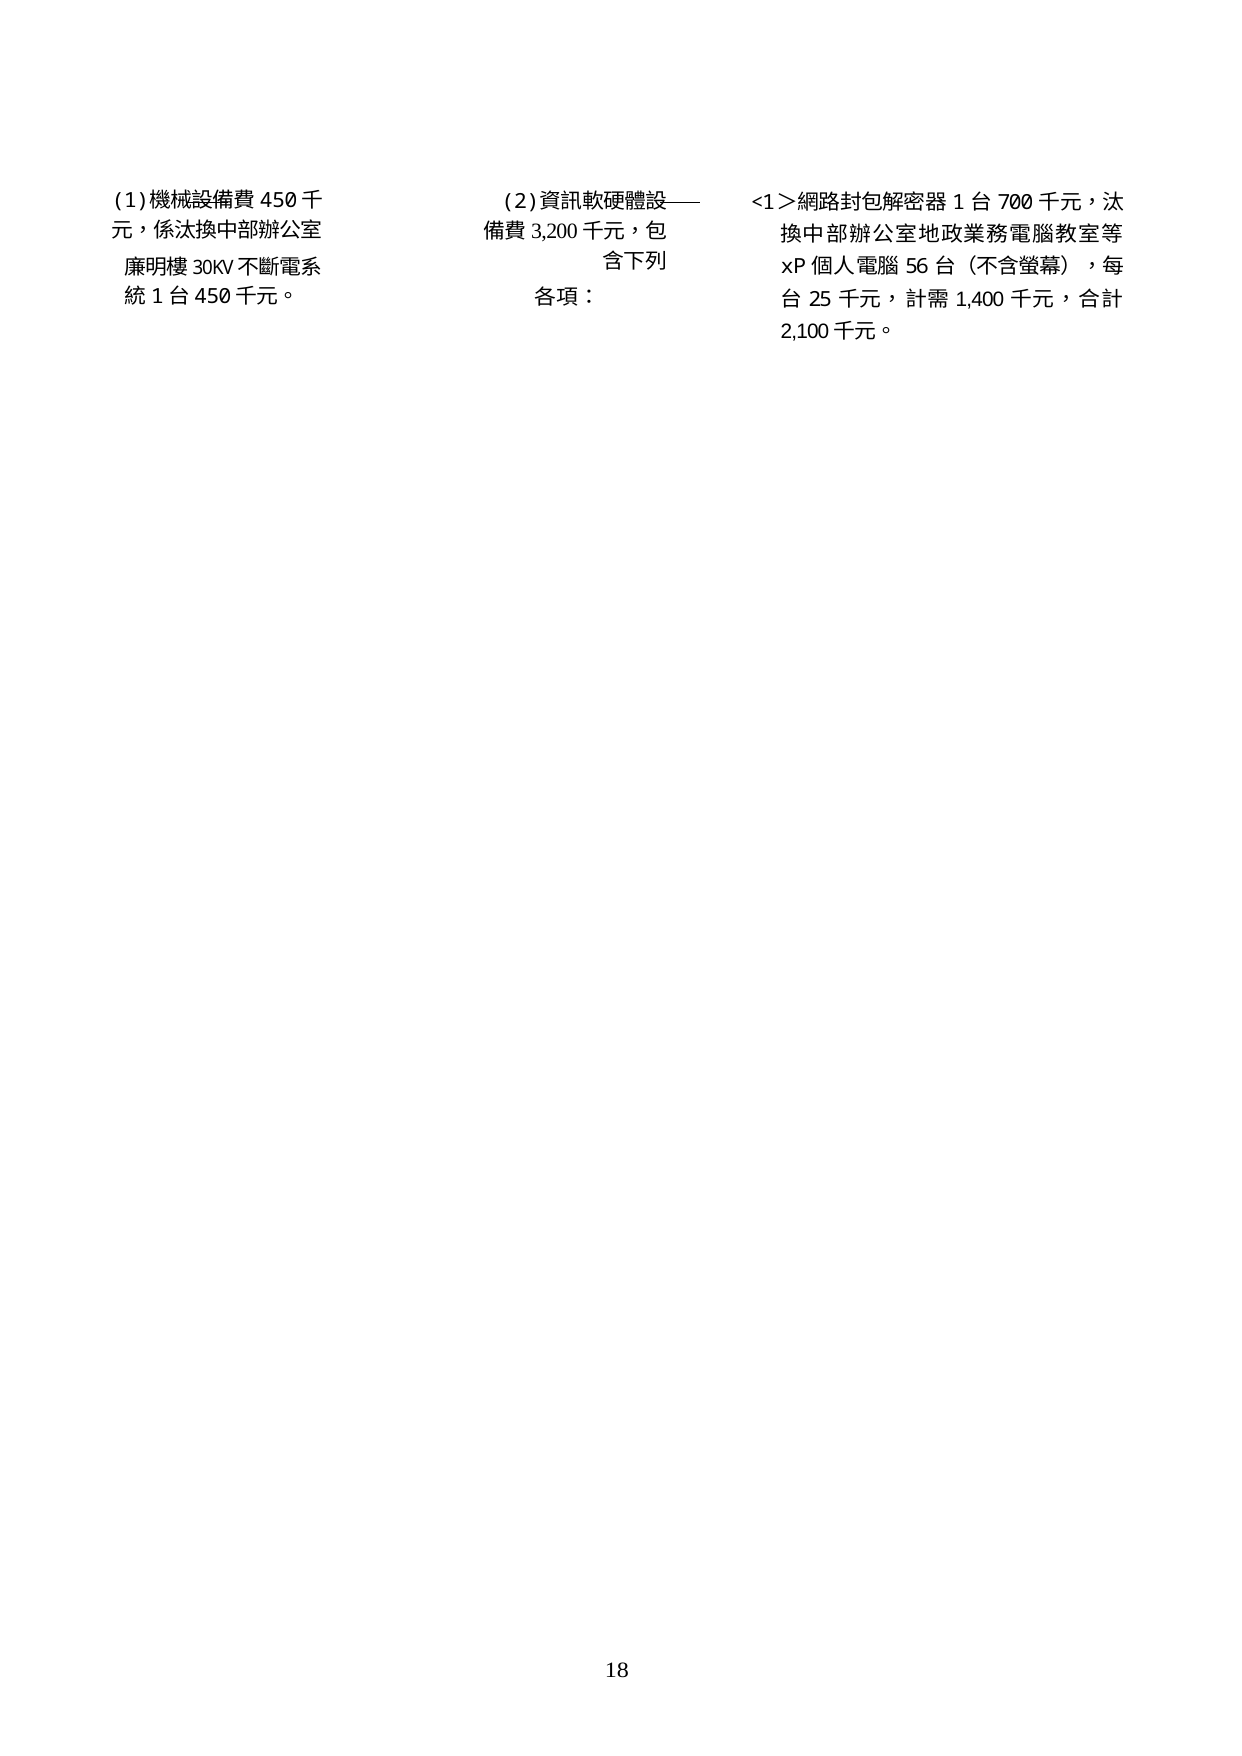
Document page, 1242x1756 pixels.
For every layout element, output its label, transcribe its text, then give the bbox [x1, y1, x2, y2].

text 18 [604, 1661, 1126, 1682]
text (1)機械設備費450千元，係汰換中部辦公室 [72, 184, 323, 243]
text 各項： [534, 283, 667, 310]
text <1＞網路封包解密器1台700千元，汰換中部辦公室地政業務電腦教室等xP個人電腦56台（不含螢幕），每台25千元，計需1,400千元，合計2,100千元。 [750, 184, 1124, 344]
text 廉明樓30KV不斷電系統1台450千元。 [124, 251, 323, 309]
text (2)資訊軟硬體設備費3,200千元，包含下列 [482, 184, 667, 275]
